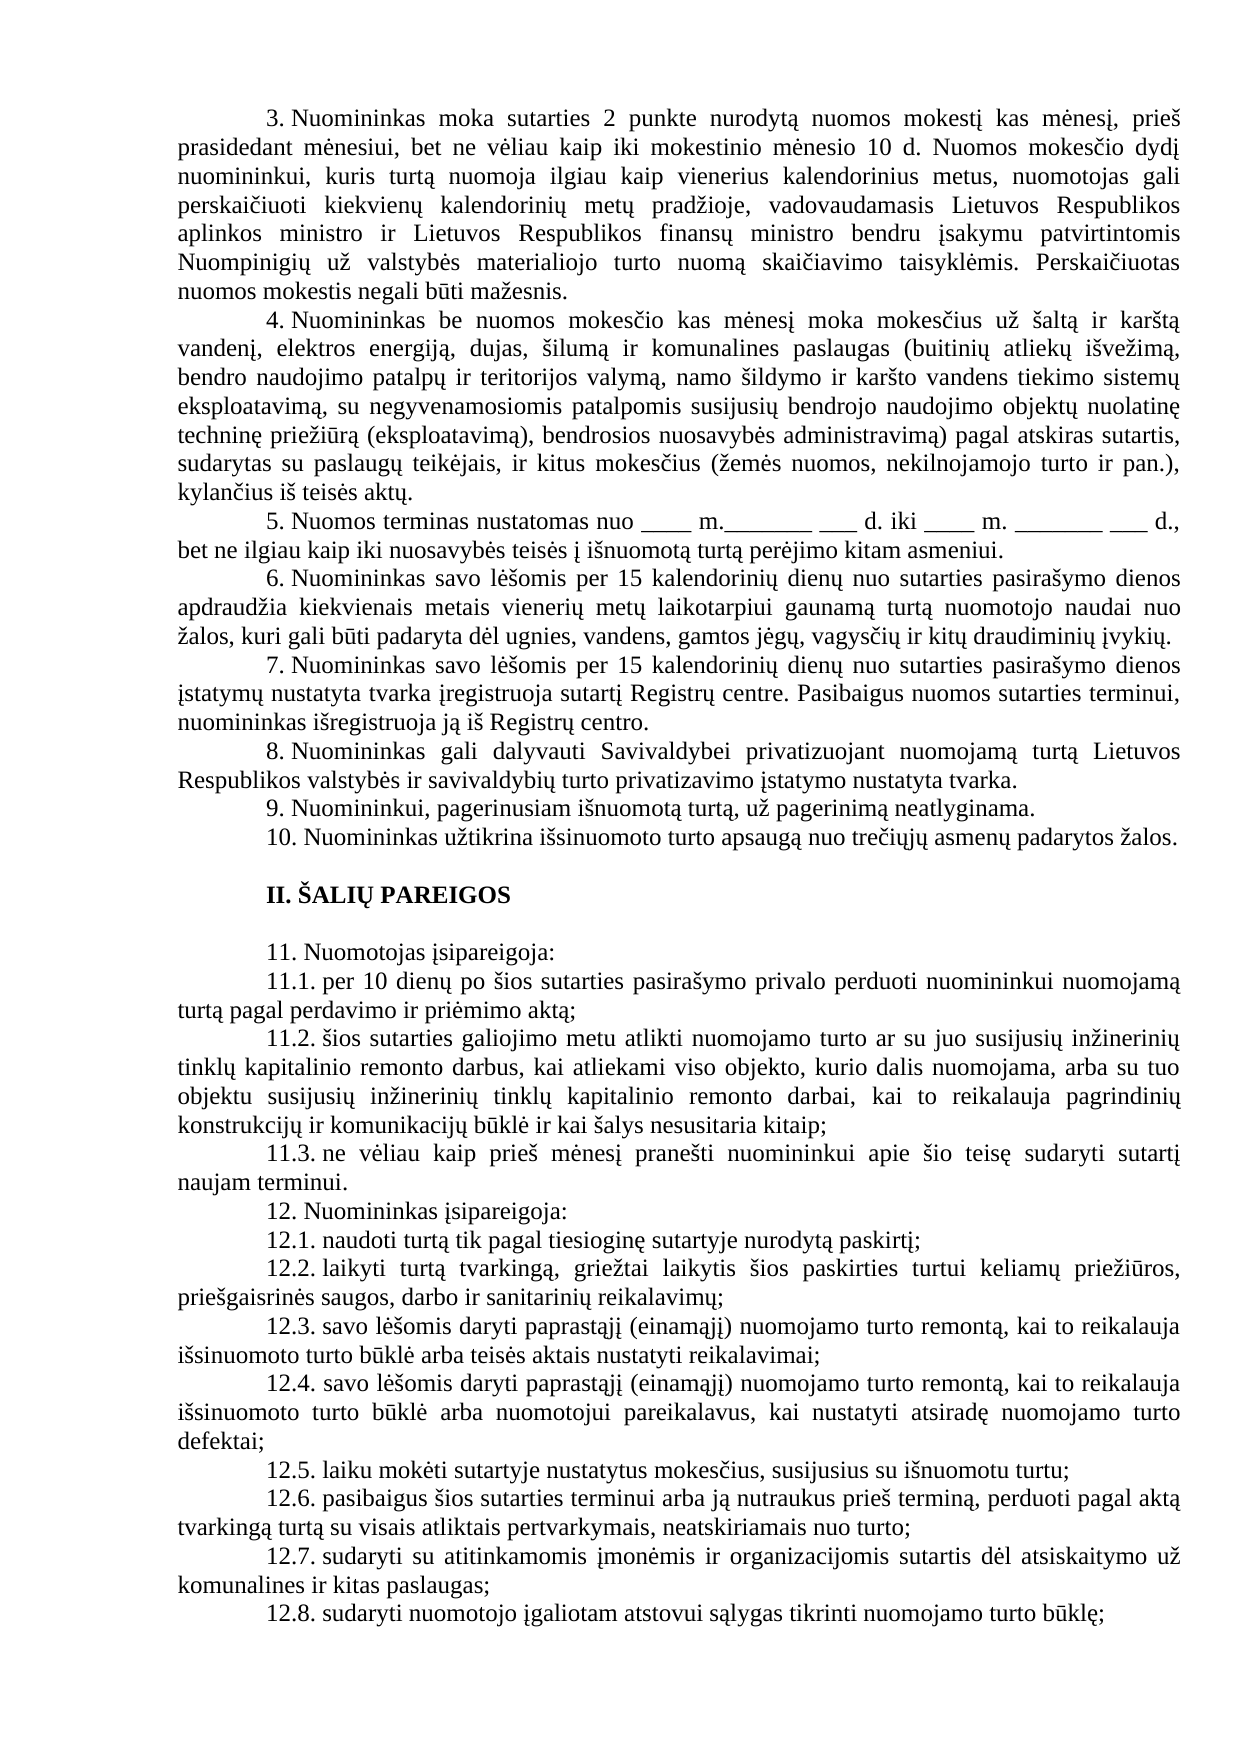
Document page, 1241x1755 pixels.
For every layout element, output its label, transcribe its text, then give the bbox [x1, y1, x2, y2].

text 7. Nuomininkas savo lėšomis per 15 kalendorinių dienų nuo sutarties pasirašymo dienos įstatymų nustatyta tvarka įregistruoja sutartį Registrų centre. Pasibaigus nuomos sutarties terminui, nuomininkas išregistruoja ją iš Registrų centro. [177, 650, 1181, 736]
text 11.3. ne vėliau kaip prieš mėnesį pranešti nuomininkui apie šio teisę sudaryti sutartį naujam terminui. [177, 1138, 1181, 1196]
text 12.3. savo lėšomis daryti paprastąjį (einamąjį) nuomojamo turto remontą, kai to reikalauja išsinuomoto turto būklė arba teisės aktais nustatyti reikalavimai; [177, 1311, 1181, 1368]
text 4. Nuomininkas be nuomos mokesčio kas mėnesį moka mokesčius už šaltą ir karštą vandenį, elektros energiją, dujas, šilumą ir komunalines paslaugas (buitinių atliekų išvežimą, bendro naudojimo patalpų ir teritorijos valymą, namo šildymo ir karšto vandens tiekimo sistemų eksploatavimą, su negyvenamosiomis patalpomis susijusių bendrojo naudojimo objektų nuolatinę techninę priežiūrą (eksploatavimą), bendrosios nuosavybės administravimą) pagal atskiras sutartis, sudarytas su paslaugų teikėjais, ir kitus mokesčius (žemės nuomos, nekilnojamojo turto ir pan.), kylančius iš teisės aktų. [177, 305, 1181, 506]
text 12.1. naudoti turtą tik pagal tiesioginę sutartyje nurodytą paskirtį; [177, 1225, 1181, 1253]
text 12.7. sudaryti su atitinkamomis įmonėmis ir organizacijomis sutartis dėl atsiskaitymo už komunalines ir kitas paslaugas; [177, 1541, 1181, 1598]
text 3. Nuomininkas moka sutarties 2 punkte nurodytą nuomos mokestį kas mėnesį, prieš prasidedant mėnesiui, bet ne vėliau kaip iki mokestinio mėnesio 10 d. Nuomos mokesčio dydį nuomininkui, kuris turtą nuomoja ilgiau kaip vienerius kalendorinius metus, nuomotojas gali perskaičiuoti kiekvienų kalendorinių metų pradžioje, vadovaudamasis Lietuvos Respublikos aplinkos ministro ir Lietuvos Respublikos finansų ministro bendru įsakymu patvirtintomis Nuompinigių už valstybės materialiojo turto nuomą skaičiavimo taisyklėmis. Perskaičiuotas nuomos mokestis negali būti mažesnis. [177, 103, 1181, 305]
text 9. Nuomininkui, pagerinusiam išnuomotą turtą, už pagerinimą neatlyginama. [177, 793, 1181, 822]
text 8. Nuomininkas gali dalyvauti Savivaldybei privatizuojant nuomojamą turtą Lietuvos Respublikos valstybės ir savivaldybių turto privatizavimo įstatymo nustatyta tvarka. [177, 736, 1181, 793]
text 12.6. pasibaigus šios sutarties terminui arba ją nutraukus prieš terminą, perduoti pagal aktą tvarkingą turtą su visais atliktais pertvarkymais, neatskiriamais nuo turto; [177, 1483, 1181, 1541]
text 12.5. laiku mokėti sutartyje nustatytus mokesčius, susijusius su išnuomotu turtu; [177, 1455, 1181, 1483]
text 12.8. sudaryti nuomotojo įgaliotam atstovui sąlygas tikrinti nuomojamo turto būklę; [177, 1598, 1181, 1627]
text 6. Nuomininkas savo lėšomis per 15 kalendorinių dienų nuo sutarties pasirašymo dienos apdraudžia kiekvienais metais vienerių metų laikotarpiui gaunamą turtą nuomotojo naudai nuo žalos, kuri gali būti padaryta dėl ugnies, vandens, gamtos jėgų, vagysčių ir kitų draudiminių įvykių. [177, 563, 1181, 650]
text 12.4. savo lėšomis daryti paprastąjį (einamąjį) nuomojamo turto remontą, kai to reikalauja išsinuomoto turto būklė arba nuomotojui pareikalavus, kai nustatyti atsiradę nuomojamo turto defektai; [177, 1368, 1181, 1455]
text 12. Nuomininkas įsipareigoja: [177, 1196, 1181, 1225]
text II. ŠALIŲ PAREIGOS [177, 880, 1181, 908]
text 12.2. laikyti turtą tvarkingą, griežtai laikytis šios paskirties turtui keliamų priežiūros, priešgaisrinės saugos, darbo ir sanitarinių reikalavimų; [177, 1253, 1181, 1311]
text 10. Nuomininkas užtikrina išsinuomoto turto apsaugą nuo trečiųjų asmenų padarytos žalos. [177, 822, 1181, 851]
text 5. Nuomos terminas nustatomas nuo ____ m._______ ___ d. iki ____ m. _______ ___ d., bet ne ilgiau kaip iki nuosavybės teisės į išnuomotą turtą perėjimo kitam asmeniui. [177, 506, 1181, 563]
text 11.1. per 10 dienų po šios sutarties pasirašymo privalo perduoti nuomininkui nuomojamą turtą pagal perdavimo ir priėmimo aktą; [177, 966, 1181, 1023]
text 11.2. šios sutarties galiojimo metu atlikti nuomojamo turto ar su juo susijusių inžinerinių tinklų kapitalinio remonto darbus, kai atliekami viso objekto, kurio dalis nuomojama, arba su tuo objektu susijusių inžinerinių tinklų kapitalinio remonto darbai, kai to reikalauja pagrindinių konstrukcijų ir komunikacijų būklė ir kai šalys nesusitaria kitaip; [177, 1023, 1181, 1138]
text 11. Nuomotojas įsipareigoja: [177, 937, 1181, 966]
